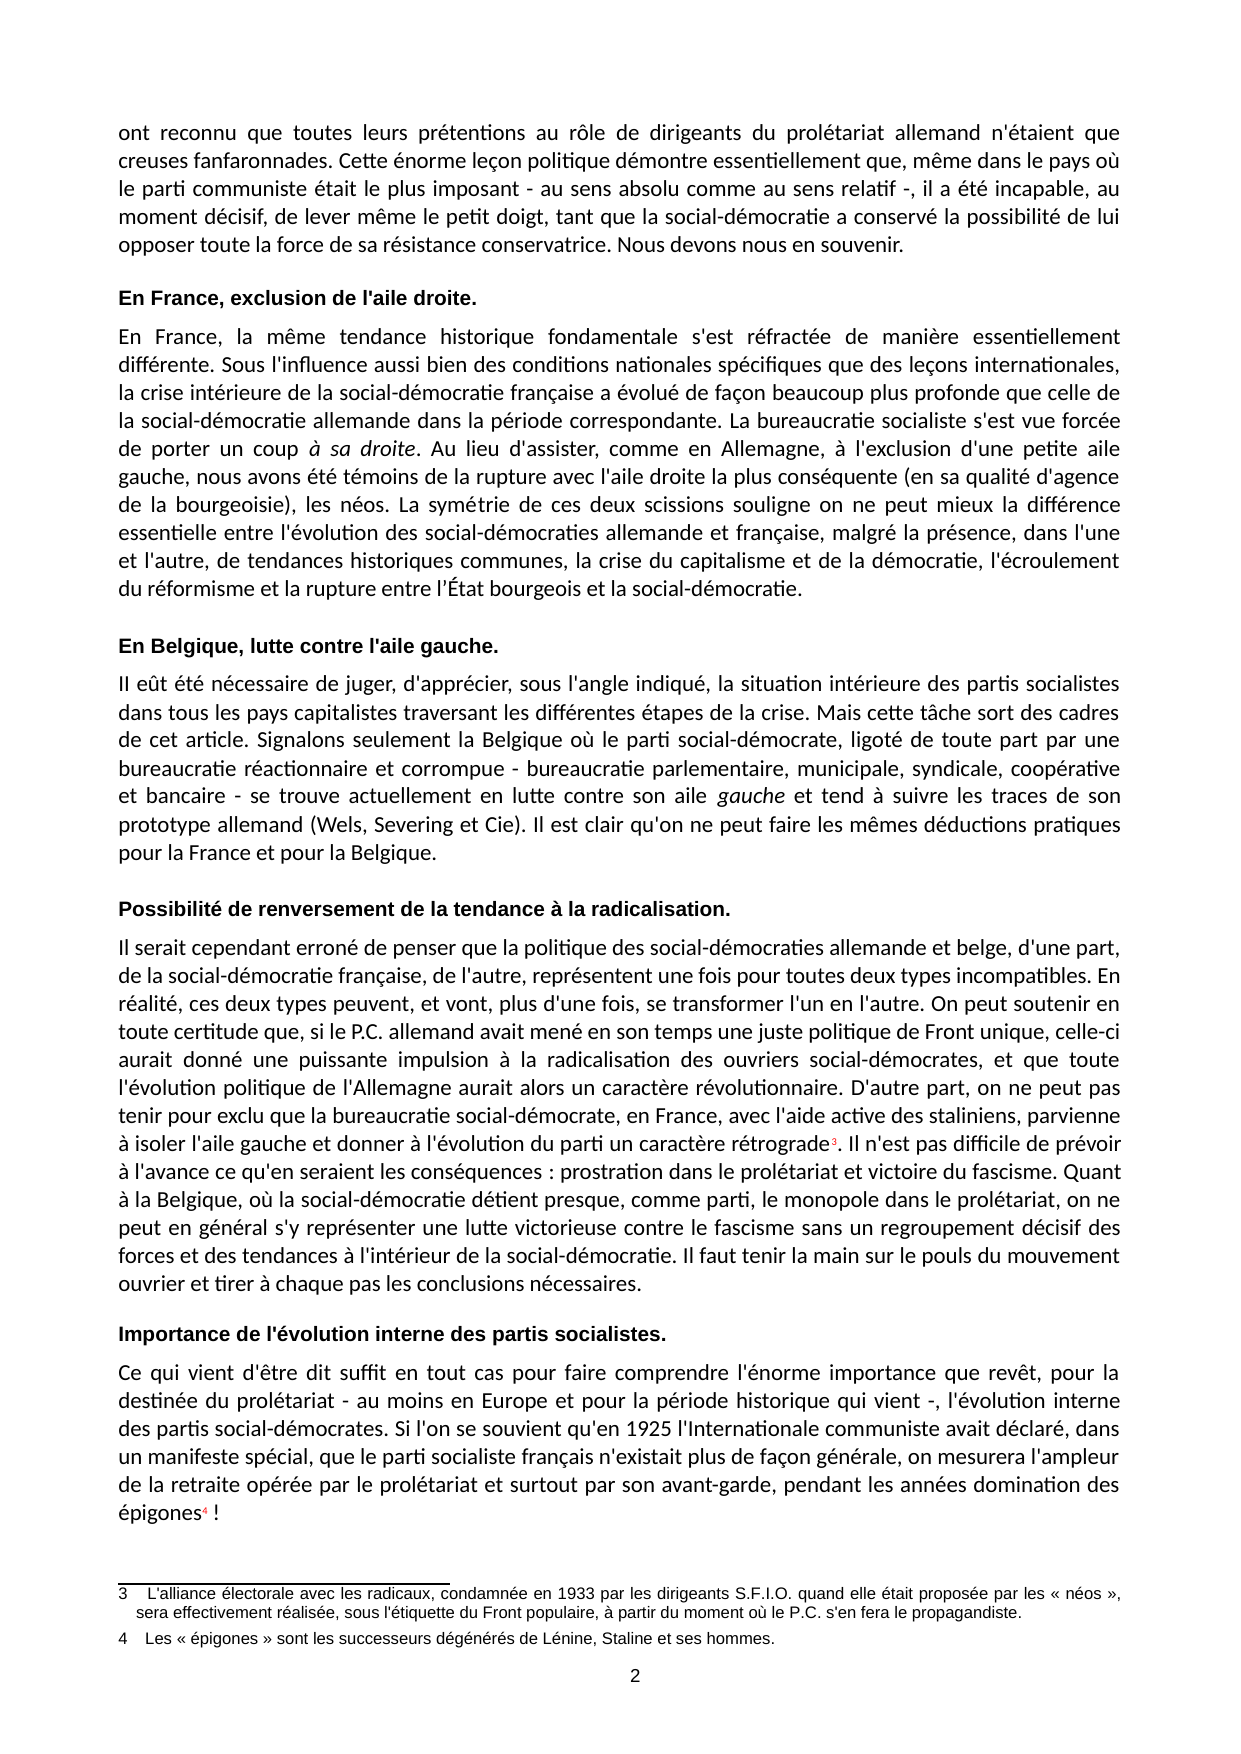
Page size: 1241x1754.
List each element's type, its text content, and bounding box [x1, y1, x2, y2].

text L'alliance électorale avec les radicaux, condamnée en 1933 par les dirigeants S.F.I.O. quand elle était proposée par les « néos », sera effectivement réalisée, sous l'étiquette du Front populaire, à partir du moment où le P.C. s'en fera le propagandiste. [118, 1584, 1122, 1622]
subtitle En Belgique, lutte contre l'aile gauche. [118, 634, 1122, 658]
subtitle Possibilité de renversement de la tendance à la radicalisation. [118, 897, 1122, 921]
text En France, la même tendance historique fondamentale s'est réfractée de manière essentiellement différente. Sous l'influence aussi bien des conditions nationales spécifiques que des leçons internationales, la crise intérieure de la social-démocratie française a évolué de façon beaucoup plus profonde que celle de la social-démocratie allemande dans la période correspondante. La bureaucratie socialiste s'est vue forcée de porter un coup à sa droite. Au lieu d'assister, comme en Allemagne, à l'exclusion d'une petite aile gauche, nous avons été témoins de la rupture avec l'aile droite la plus conséquente (en sa qualité d'agence de la bourgeoisie), les néos. La symé­trie de ces deux scissions souligne on ne peut mieux la différence essentielle entre l'évolution des social-démocraties allemande et française, malgré la présence, dans l'une et l'autre, de tendances historiques communes, la crise du capitalisme et de la démocratie, l'écroulement du réformisme et la rupture entre l’État bourgeois et la social-démocratie. [118, 322, 1122, 602]
subtitle Importance de l'évolution interne des partis socialistes. [118, 1322, 1122, 1346]
text Les « épigones » sont les successeurs dégénérés de Lénine, Staline et ses hommes. [118, 1628, 1122, 1648]
subtitle En France, exclusion de l'aile droite. [118, 286, 1122, 310]
text Ce qui vient d'être dit suffit en tout cas pour faire comprendre l'énorme importance que revêt, pour la destinée du prolétariat - au moins en Europe et pour la période historique qui vient -, l'évolution interne des partis social-démocrates. Si l'on se souvient qu'en 1925 l'Internationale communiste avait déclaré, dans un manifeste spécial, que le parti socialiste français n'existait plus de façon générale, on mesurera l'ampleur de la retraite opérée par le prolétariat et surtout par son avant-garde, pendant les années domination des épigones ! [118, 1358, 1122, 1526]
text ont reconnu que toutes leurs prétentions au rôle de dirigeants du prolétariat allemand n'étaient que creuses fanfaronnades. Cette énorme leçon politique démontre essentiellement que, même dans le pays où le parti communiste était le plus imposant - au sens absolu comme au sens relatif -, il a été incapable, au moment décisif, de lever même le petit doigt, tant que la social-démocratie a conservé la possibilité de lui opposer toute la force de sa résistance conservatrice. Nous devons nous en souvenir. [118, 118, 1122, 258]
text Il serait cependant erroné de penser que la politique des social-démocraties allemande et belge, d'une part, de la social-démocratie française, de l'autre, représentent une fois pour toutes deux types incompatibles. En réalité, ces deux types peuvent, et vont, plus d'une fois, se transformer l'un en l'autre. On peut soutenir en toute certitude que, si le P.C. allemand avait mené en son temps une juste politique de Front unique, celle-ci aurait donné une puissante impulsion à la radicalisation des ouvriers social-démocrates, et que toute l'évolution politique de l'Allemagne aurait alors un caractère révolutionnaire. D'autre part, on ne peut pas tenir pour exclu que la bureaucratie social-démocrate, en France, avec l'aide active des staliniens, parvienne à isoler l'aile gauche et donner à l'évolution du parti un caractère rétrograde. Il n'est pas difficile de prévoir à l'avance ce qu'en seraient les conséquences : prostration dans le prolétariat et victoire du fascisme. Quant à la Belgique, où la social-démocratie détient presque, comme parti, le monopole dans le prolétariat, on ne peut en général s'y représenter une lutte victorieuse contre le fascisme sans un regroupement décisif des forces et des tendances à l'intérieur de la social-démocratie. Il faut tenir la main sur le pouls du mouvement ouvrier et tirer à chaque pas les conclusions nécessaires. [118, 933, 1122, 1297]
text II eût été nécessaire de juger, d'apprécier, sous l'angle indiqué, la situation intérieure des partis socialistes dans tous les pays capitalistes traversant les différentes étapes de la crise. Mais cette tâche sort des cadres de cet article. Signalons seulement la Belgique où le parti social-démocrate, ligoté de toute part par une bureaucratie réactionnaire et corrompue - bureaucratie parlementaire, municipale, syndicale, coopérative et bancaire - se trouve actuellement en lutte contre son aile gauche et tend à suivre les traces de son prototype allemand (Wels, Severing et Cie). Il est clair qu'on ne peut faire les mêmes déductions pratiques pour la France et pour la Belgique. [118, 669, 1122, 866]
